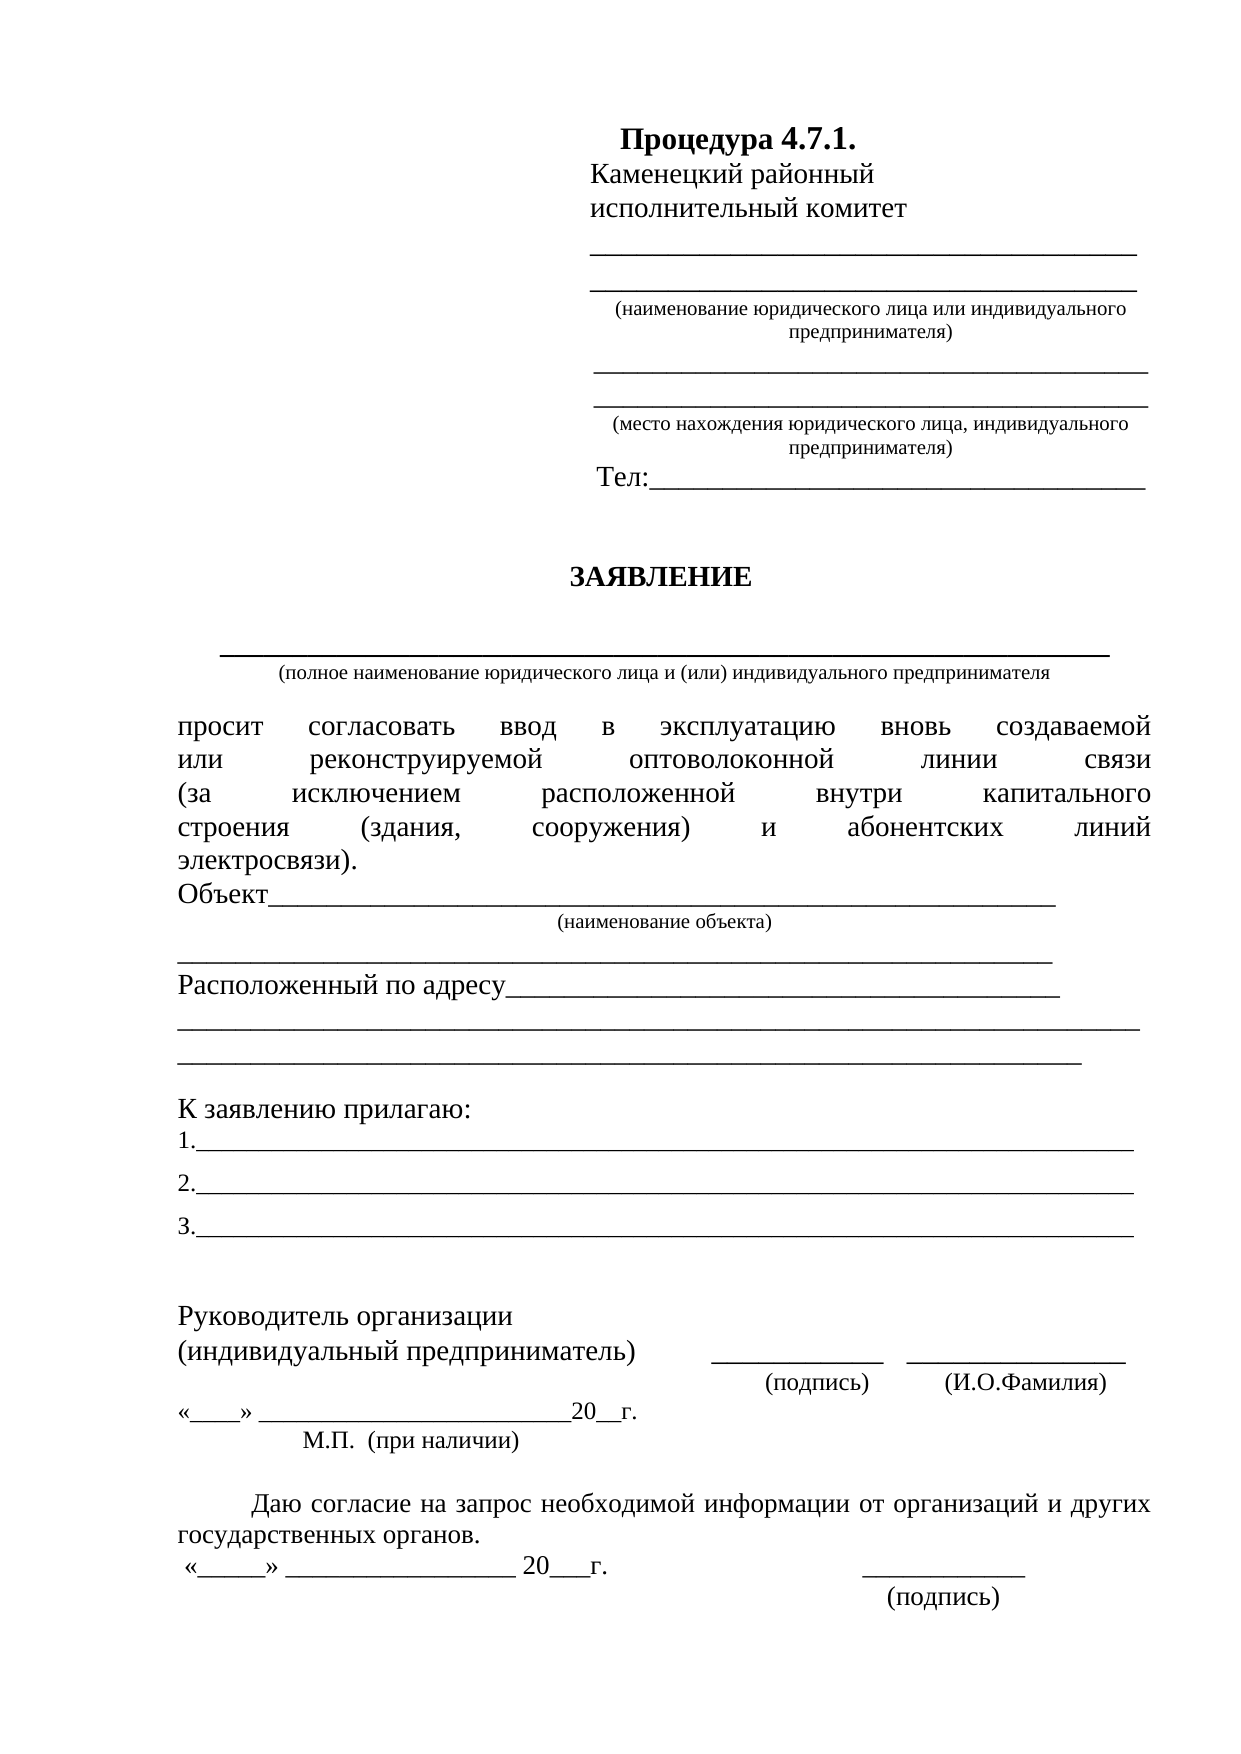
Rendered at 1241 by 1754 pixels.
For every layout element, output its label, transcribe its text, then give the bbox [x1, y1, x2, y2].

text Процедура 4.7.1. [177, 118, 1152, 156]
text Каменецкий районный [590, 156, 1152, 190]
text К заявлению прилагаю: [177, 1092, 1152, 1125]
text ЗАЯВЛЕНИЕ [177, 559, 1152, 593]
text Руководитель организации [177, 1298, 1152, 1331]
text (наименование юридического лица или индивидуального предпринимателя) [590, 295, 1152, 343]
text «____» _________________________20__г. [177, 1396, 1152, 1425]
text (подпись) (И.О.Фамилия) [177, 1367, 1152, 1396]
text ______________________________________________________________________ [590, 223, 1152, 295]
text (место нахождения юридического лица, индивидуального предпринимателя) [590, 411, 1152, 459]
text (полное наименование юридического лица и (или) индивидуального предпринимателя [177, 660, 1152, 684]
text (наименование объекта) [177, 909, 1152, 933]
text З.___________________________________________________________________________ [177, 1211, 1152, 1240]
text Даю согласие на запрос необходимой информации от организаций и других государственных органов. [177, 1487, 1152, 1549]
text Объект______________________________________________________ [177, 876, 1152, 909]
text Тел:__________________________________ [590, 459, 1152, 492]
text ______________________________________ [590, 377, 1152, 411]
text ______________________________________ [590, 343, 1152, 377]
text (подпись) [177, 1580, 1152, 1612]
text просит согласовать ввод в эксплуатацию вновь создаваемой или реконструируемой оптоволоконной линии связи (за исключением расположенной внутри капитального строения (здания, сооружения) и абонентских линий электросвязи). [177, 708, 1152, 876]
text Расположенный по адресу______________________________________ [177, 967, 1152, 1001]
text «_____» _________________ 20___г. ____________ [177, 1549, 1152, 1580]
text 1.___________________________________________________________________________ [177, 1125, 1152, 1154]
text _____________________________________________________________ [177, 626, 1152, 660]
text исполнительный комитет [590, 190, 1152, 223]
text ________________________________________________________________________________________________________________________________ [177, 1001, 1152, 1068]
text М.П. (при наличии) [177, 1425, 1152, 1453]
text (индивидуальный предприниматель) ___________ ______________ [177, 1331, 1152, 1367]
text ____________________________________________________________ [177, 933, 1152, 967]
text 2.___________________________________________________________________________ [177, 1168, 1152, 1197]
